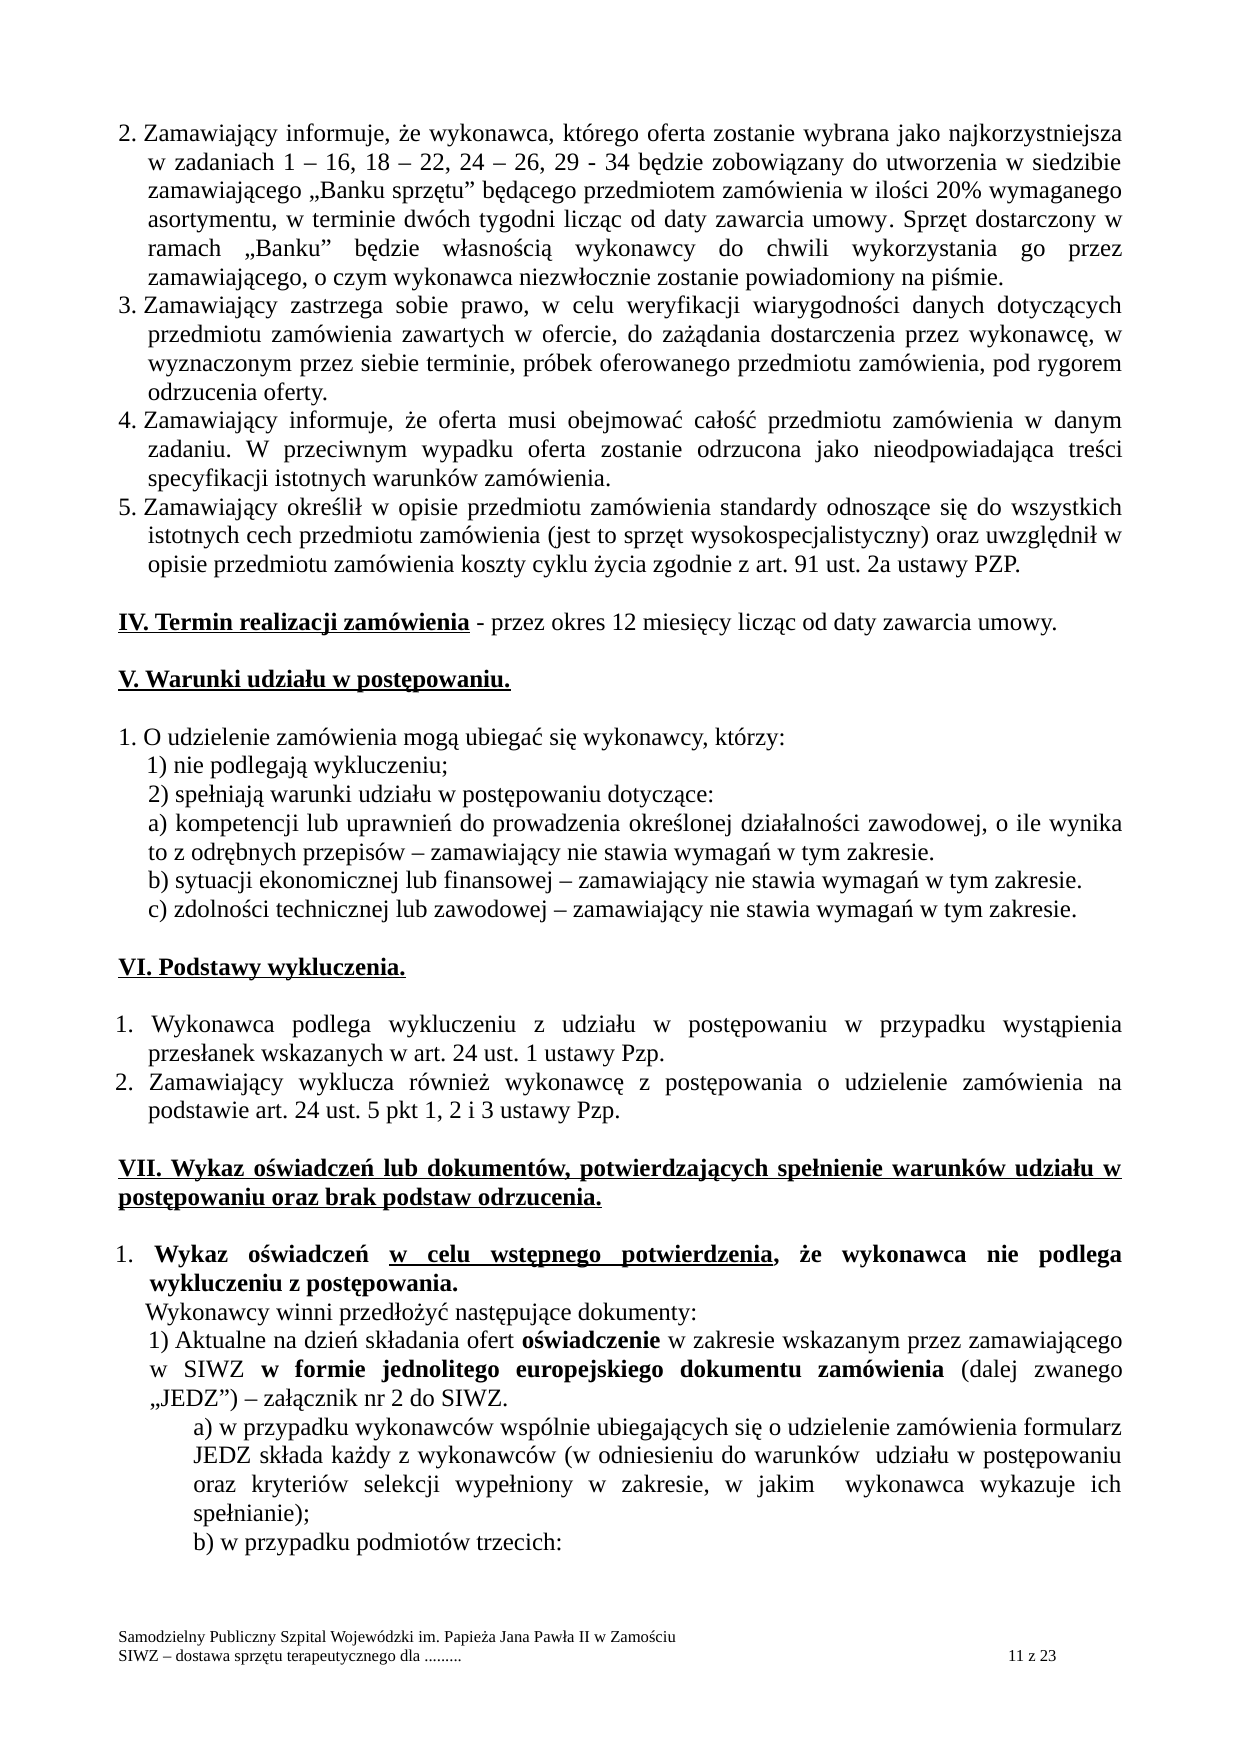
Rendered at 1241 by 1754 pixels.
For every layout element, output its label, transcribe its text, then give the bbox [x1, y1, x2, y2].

text IV. Termin realizacji zamówienia - przez okres 12 miesięcy licząc od daty zawarcia umowy. [118, 607, 1123, 636]
text 1) Aktualne na dzień składania ofert oświadczenie w zakresie wskazanym przez zamawiającego w SIWZ w formie jednolitego europejskiego dokumentu zamówienia (dalej zwanego „JEDZ”) – załącznik nr 2 do SIWZ. [148, 1326, 1123, 1412]
list Zamawiający określił w opisie przedmiotu zamówienia standardy odnoszące się do wszystkich istotnych cech przedmiotu zamówienia (jest to sprzęt wysokospecjalistyczny) oraz uwzględnił w opisie przedmiotu zamówienia koszty cyklu życia zgodnie z art. 91 ust. 2a ustawy PZP. [118, 492, 1123, 578]
text b) w przypadku podmiotów trzecich: [193, 1527, 1123, 1556]
text V. Warunki udziału w postępowaniu. [118, 664, 1123, 693]
text c) zdolności technicznej lub zawodowej – zamawiający nie stawia wymagań w tym zakresie. [148, 894, 1123, 923]
text 2. Zamawiający wyklucza również wykonawcę z postępowania o udzielenie zamówienia na podstawie art. 24 ust. 5 pkt 1, 2 i 3 ustawy Pzp. [115, 1067, 1123, 1124]
text a) w przypadku wykonawców wspólnie ubiegających się o udzielenie zamówienia formularz JEDZ składa każdy z wykonawców (w odniesieniu do warunków udziału w postępowaniu oraz kryteriów selekcji wypełniony w zakresie, w jakim wykonawca wykazuje ich spełnianie); [193, 1412, 1123, 1527]
text VII. Wykaz oświadczeń lub dokumentów, potwierdzających spełnienie warunków udziału w postępowaniu oraz brak podstaw odrzucenia. [118, 1153, 1123, 1211]
text 1. Wykonawca podlega wykluczeniu z udziału w postępowaniu w przypadku wystąpienia przesłanek wskazanych w art. 24 ust. 1 ustawy Pzp. [115, 1009, 1123, 1067]
text VI. Podstawy wykluczenia. [118, 952, 1123, 981]
list Zamawiający informuje, że oferta musi obejmować całość przedmiotu zamówienia w danym zadaniu. W przeciwnym wypadku oferta zostanie odrzucona jako nieodpowiadająca treści specyfikacji istotnych warunków zamówienia. [118, 406, 1123, 492]
text 1. Wykaz oświadczeń w celu wstępnego potwierdzenia, że wykonawca nie podlega wykluczeniu z postępowania. [115, 1239, 1123, 1297]
text b) sytuacji ekonomicznej lub finansowej – zamawiający nie stawia wymagań w tym zakresie. [148, 866, 1123, 894]
list Zamawiający informuje, że wykonawca, którego oferta zostanie wybrana jako najkorzystniejsza w zadaniach 1 – 16, 18 – 22, 24 – 26, 29 - 34 będzie zobowiązany do utworzenia w siedzibie zamawiającego „Banku sprzętu” będącego przedmiotem zamówienia w ilości 20% wymaganego asortymentu, w terminie dwóch tygodni licząc od daty zawarcia umowy. Sprzęt dostarczony w ramach „Banku” będzie własnością wykonawcy do chwili wykorzystania go przez zamawiającego, o czym wykonawca niezwłocznie zostanie powiadomiony na piśmie. [118, 118, 1123, 291]
list Zamawiający zastrzega sobie prawo, w celu weryfikacji wiarygodności danych dotyczących przedmiotu zamówienia zawartych w ofercie, do zażądania dostarczenia przez wykonawcę, w wyznaczonym przez siebie terminie, próbek oferowanego przedmiotu zamówienia, pod rygorem odrzucenia oferty. [118, 291, 1123, 406]
text a) kompetencji lub uprawnień do prowadzenia określonej działalności zawodowej, o ile wynika to z odrębnych przepisów – zamawiający nie stawia wymagań w tym zakresie. [148, 808, 1123, 866]
text 1) nie podlegają wykluczeniu; [146, 751, 1123, 779]
text Wykonawcy winni przedłożyć następujące dokumenty: [145, 1297, 1123, 1326]
text 1. O udzielenie zamówienia mogą ubiegać się wykonawcy, którzy: [118, 722, 1123, 751]
text 2) spełniają warunki udziału w postępowaniu dotyczące: [148, 779, 1123, 808]
